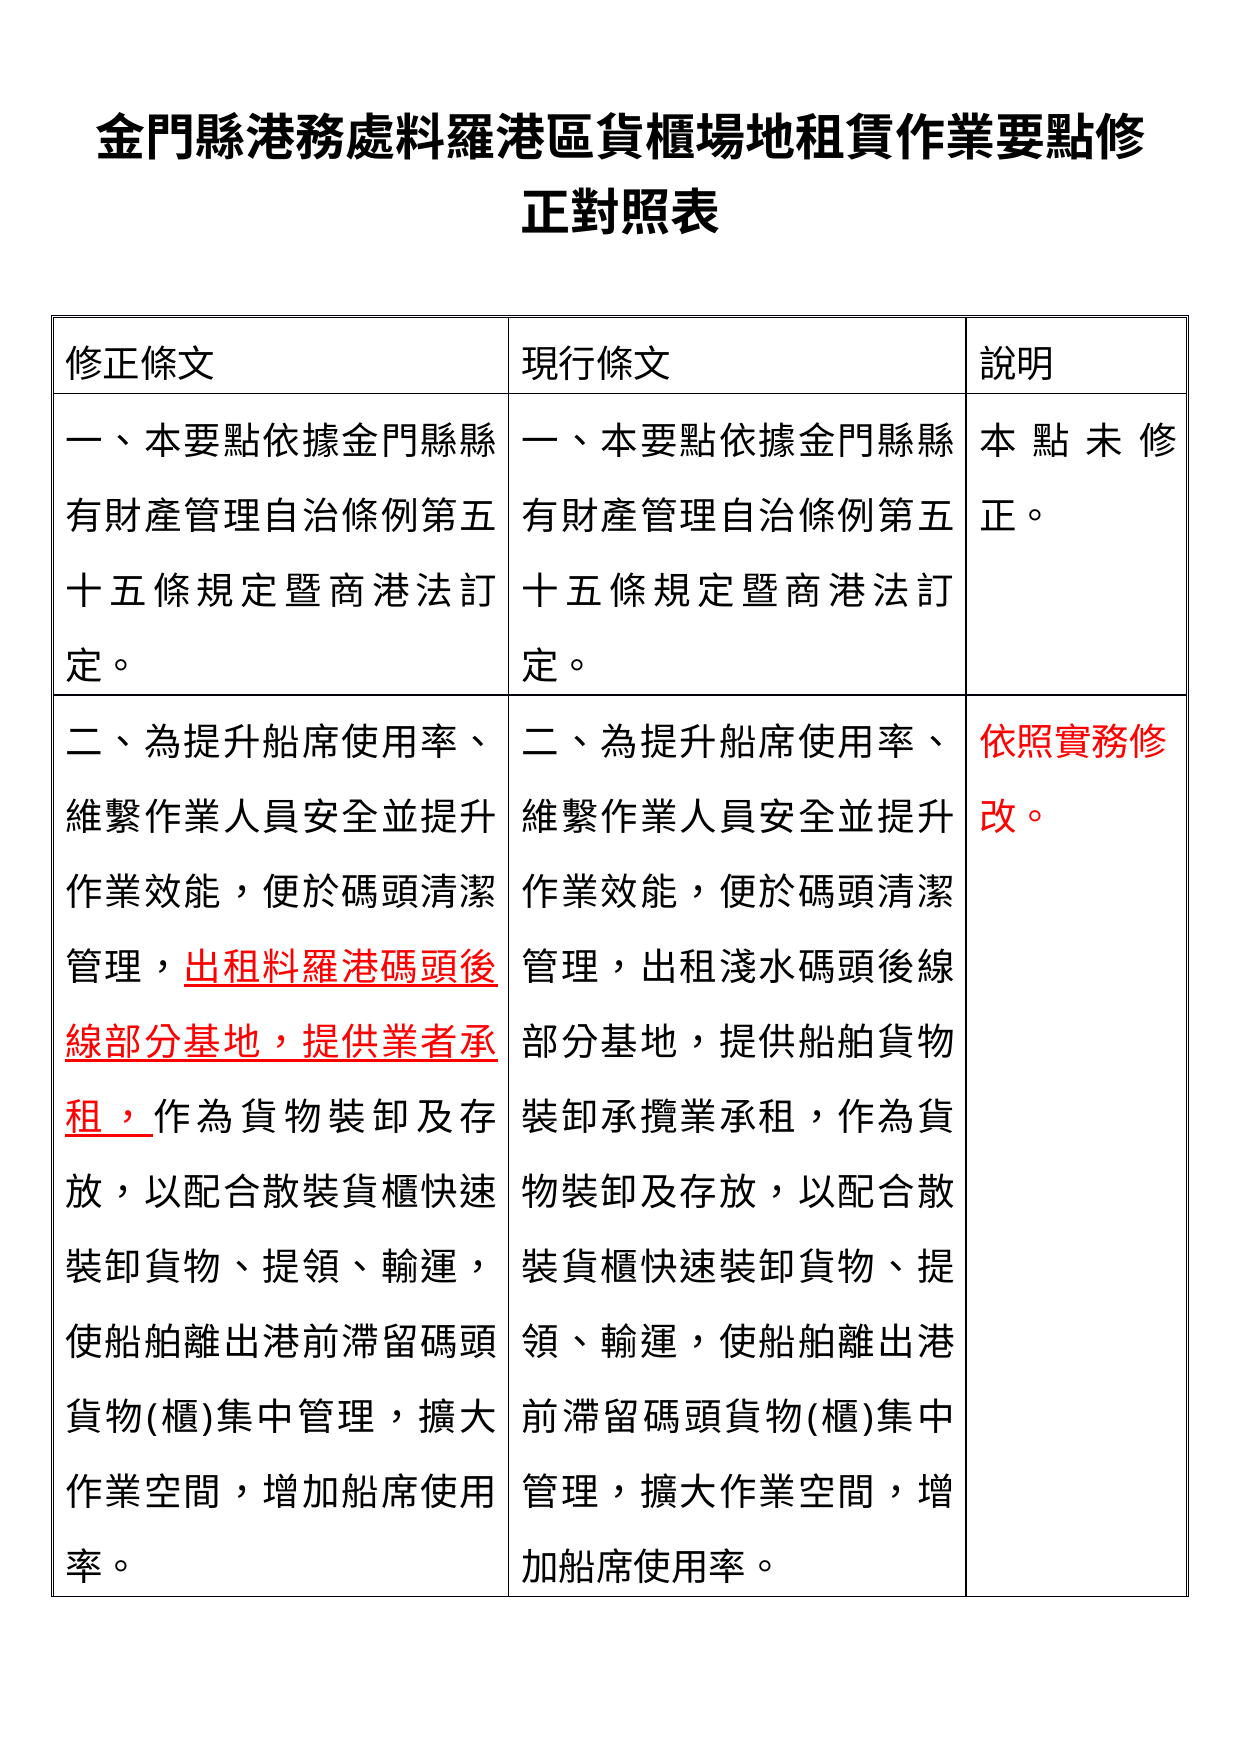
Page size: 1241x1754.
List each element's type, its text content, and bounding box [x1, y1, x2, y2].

table_cell 二、為提升船席使用率、維繫作業人員安全並提升作業效能，便於碼頭清潔管理，出租淺水碼頭後線部分基地，提供船舶貨物裝卸承攬業承租，作為貨物裝卸及存放，以配合散裝貨櫃快速裝卸貨物、提領、輸運，使船舶離出港前滯留碼頭貨物(櫃)集中管理，擴大作業空間，增加船席使用率。 [509, 696, 965, 1596]
table_header 說明 [967, 318, 1186, 393]
table_cell 本點未修正。 [967, 394, 1186, 694]
table_cell 二、為提升船席使用率、維繫作業人員安全並提升作業效能，便於碼頭清潔管理，出租料羅港碼頭後線部分基地，提供業者承租，作為貨物裝卸及存放，以配合散裝貨櫃快速裝卸貨物、提領、輸運，使船舶離出港前滯留碼頭貨物(櫃)集中管理，擴大作業空間，增加船席使用率。 [54, 696, 508, 1596]
table_cell 一、本要點依據金門縣縣有財產管理自治條例第五十五條規定暨商港法訂定。 [509, 394, 965, 694]
table_header 現行條文 [509, 318, 965, 393]
table_cell 一、本要點依據金門縣縣有財產管理自治條例第五十五條規定暨商港法訂定。 [54, 394, 508, 694]
table_header 修正條文 [54, 318, 508, 393]
text 金門縣港務處料羅港區貨櫃場地租賃作業要點修正對照表 [75, 89, 1165, 239]
table_cell 依照實務修改。 [967, 696, 1186, 1596]
